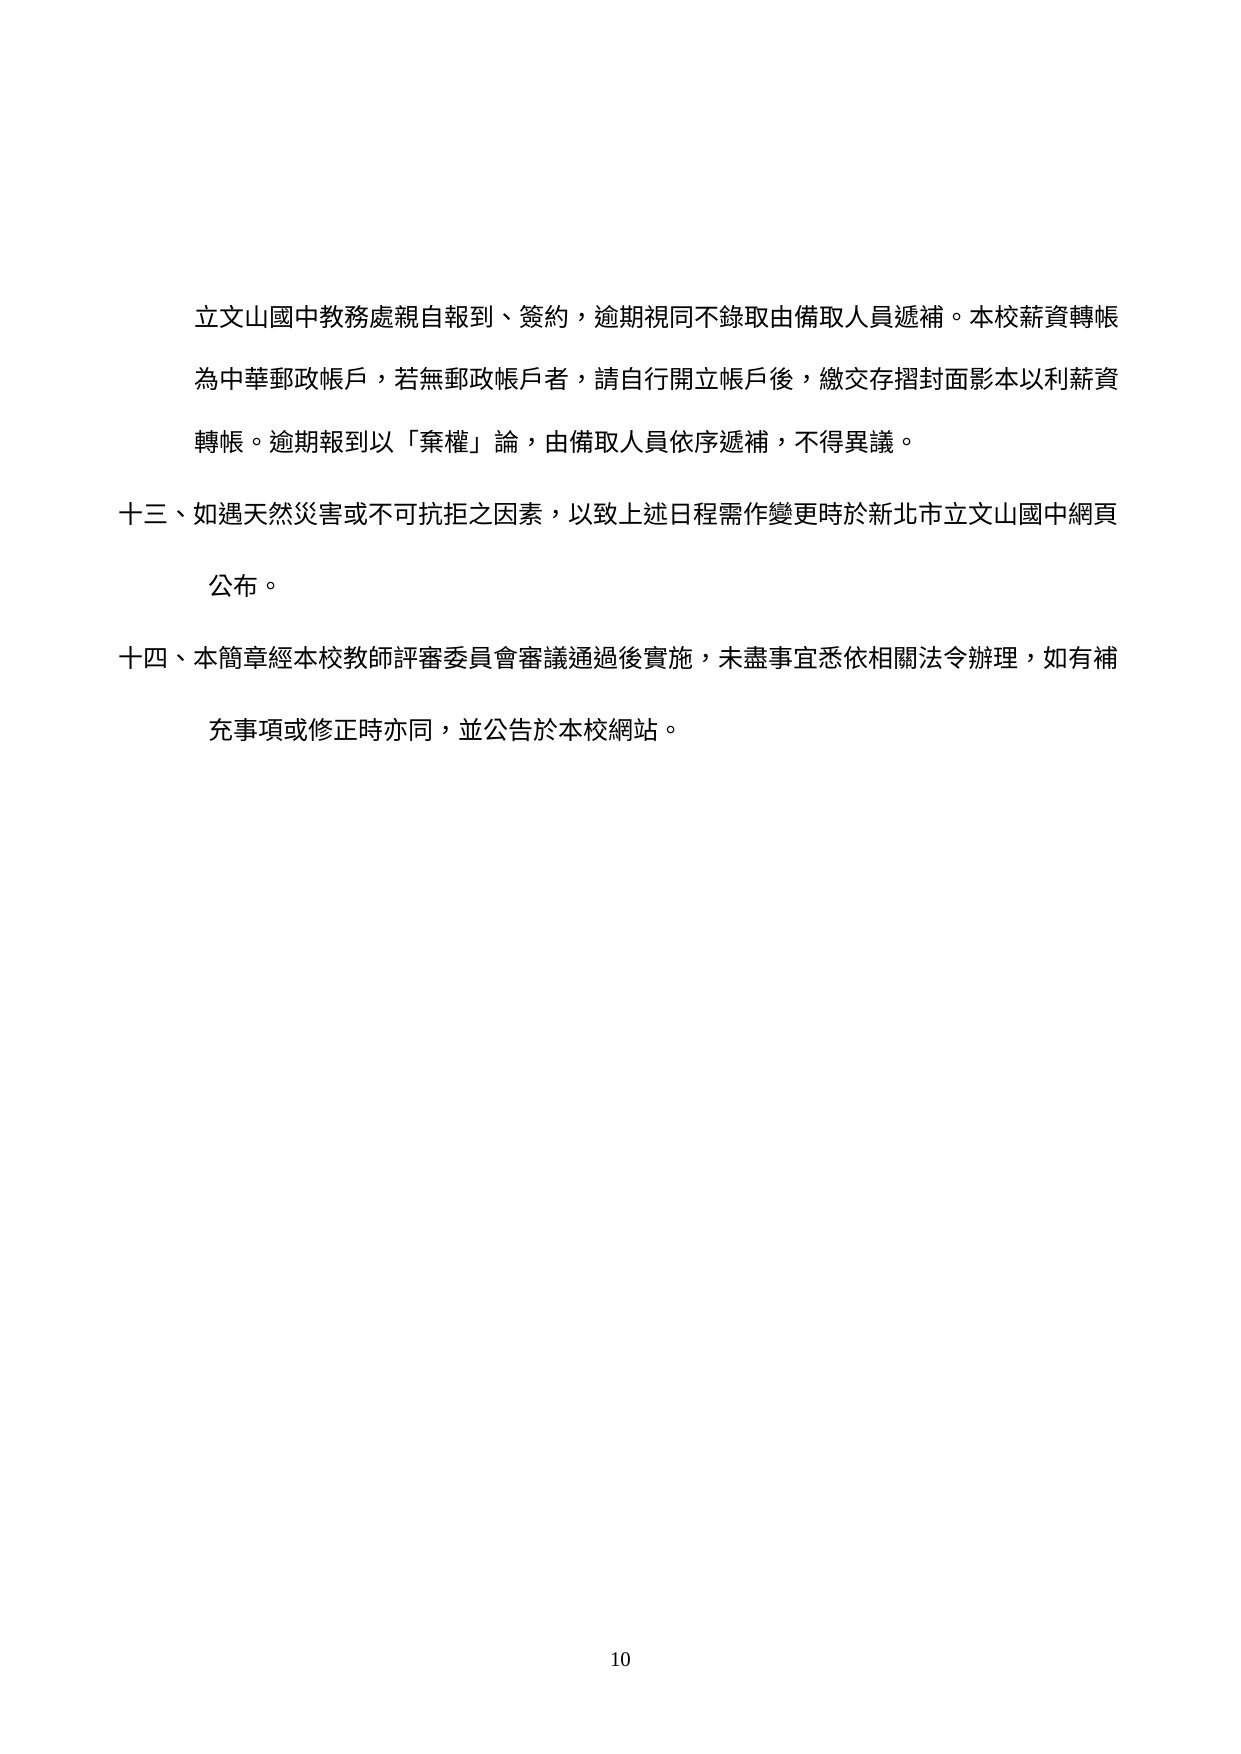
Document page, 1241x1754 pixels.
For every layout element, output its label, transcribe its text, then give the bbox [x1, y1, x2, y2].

text 公布。 [118, 543, 1122, 606]
text 立文山國中教務處親自報到、簽約，逾期視同不錄取由備取人員遞補。本校薪資轉帳為中華郵政帳戶，若無郵政帳戶者，請自行開立帳戶後，繳交存摺封面影本以利薪資轉帳。逾期報到以「棄權」論，由備取人員依序遞補，不得異議。 [194, 274, 1122, 461]
text 十四、本簡章經本校教師評審委員會審議通過後實施，未盡事宜悉依相關法令辦理，如有補 [118, 615, 1122, 678]
text 充事項或修正時亦同，並公告於本校網站。 [118, 687, 1122, 750]
text 十三、如遇天然災害或不可抗拒之因素，以致上述日程需作變更時於新北市立文山國中網頁 [118, 471, 1122, 533]
